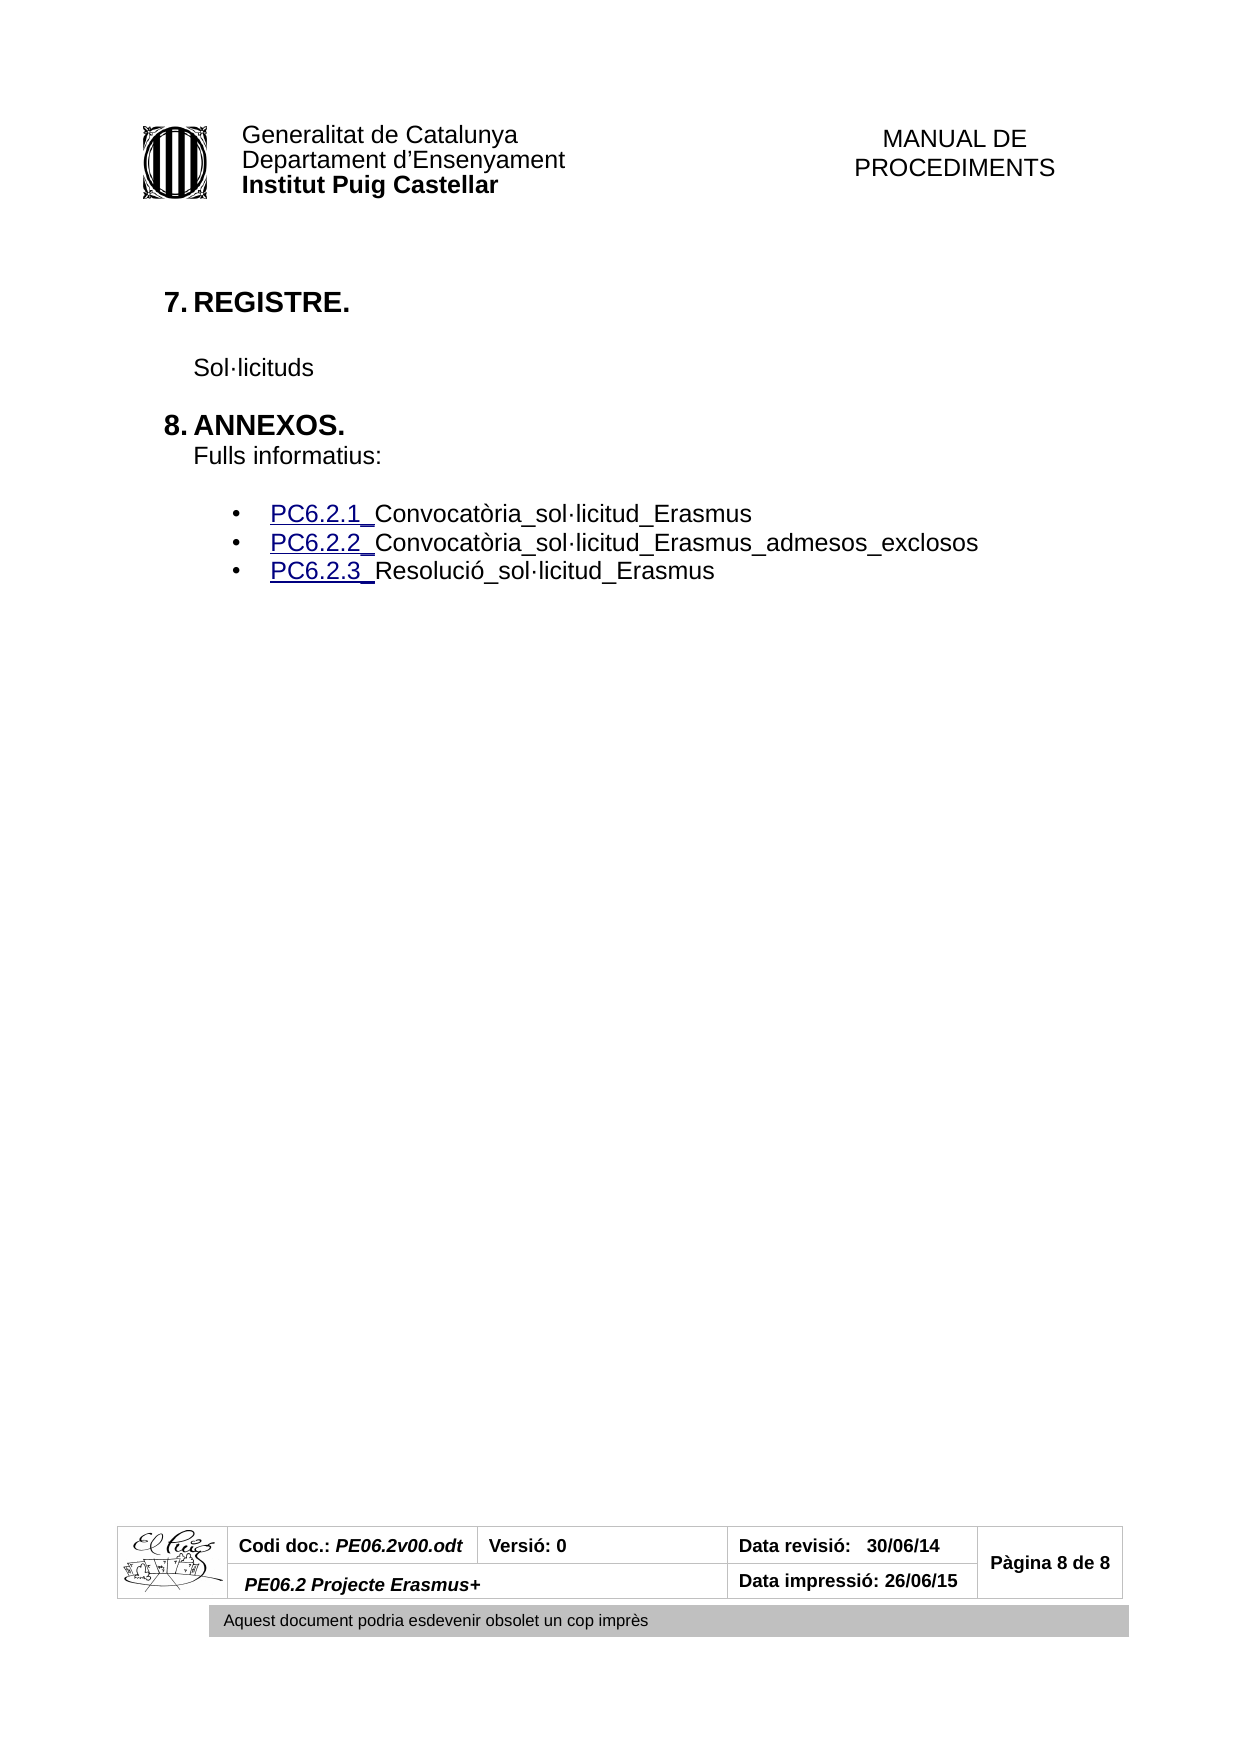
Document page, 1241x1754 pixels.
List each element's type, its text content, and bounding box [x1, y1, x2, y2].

list ANNEXOS. [156, 408, 1122, 441]
list PC6.2.2_Convocatòria_sol·licitud_Erasmus_admesos_exclosos [232, 527, 1122, 556]
list Fulls informatius: [156, 441, 1122, 470]
list PC6.2.1_Convocatòria_sol·licitud_Erasmus [232, 499, 1122, 527]
list PC6.2.3_Resolució_sol·licitud_Erasmus [232, 556, 1122, 585]
picture [118, 1527, 227, 1595]
picture [143, 126, 207, 199]
picture [114, 1523, 227, 1595]
list Sol·licituds [156, 352, 1122, 381]
list REGISTRE. [156, 285, 1122, 319]
